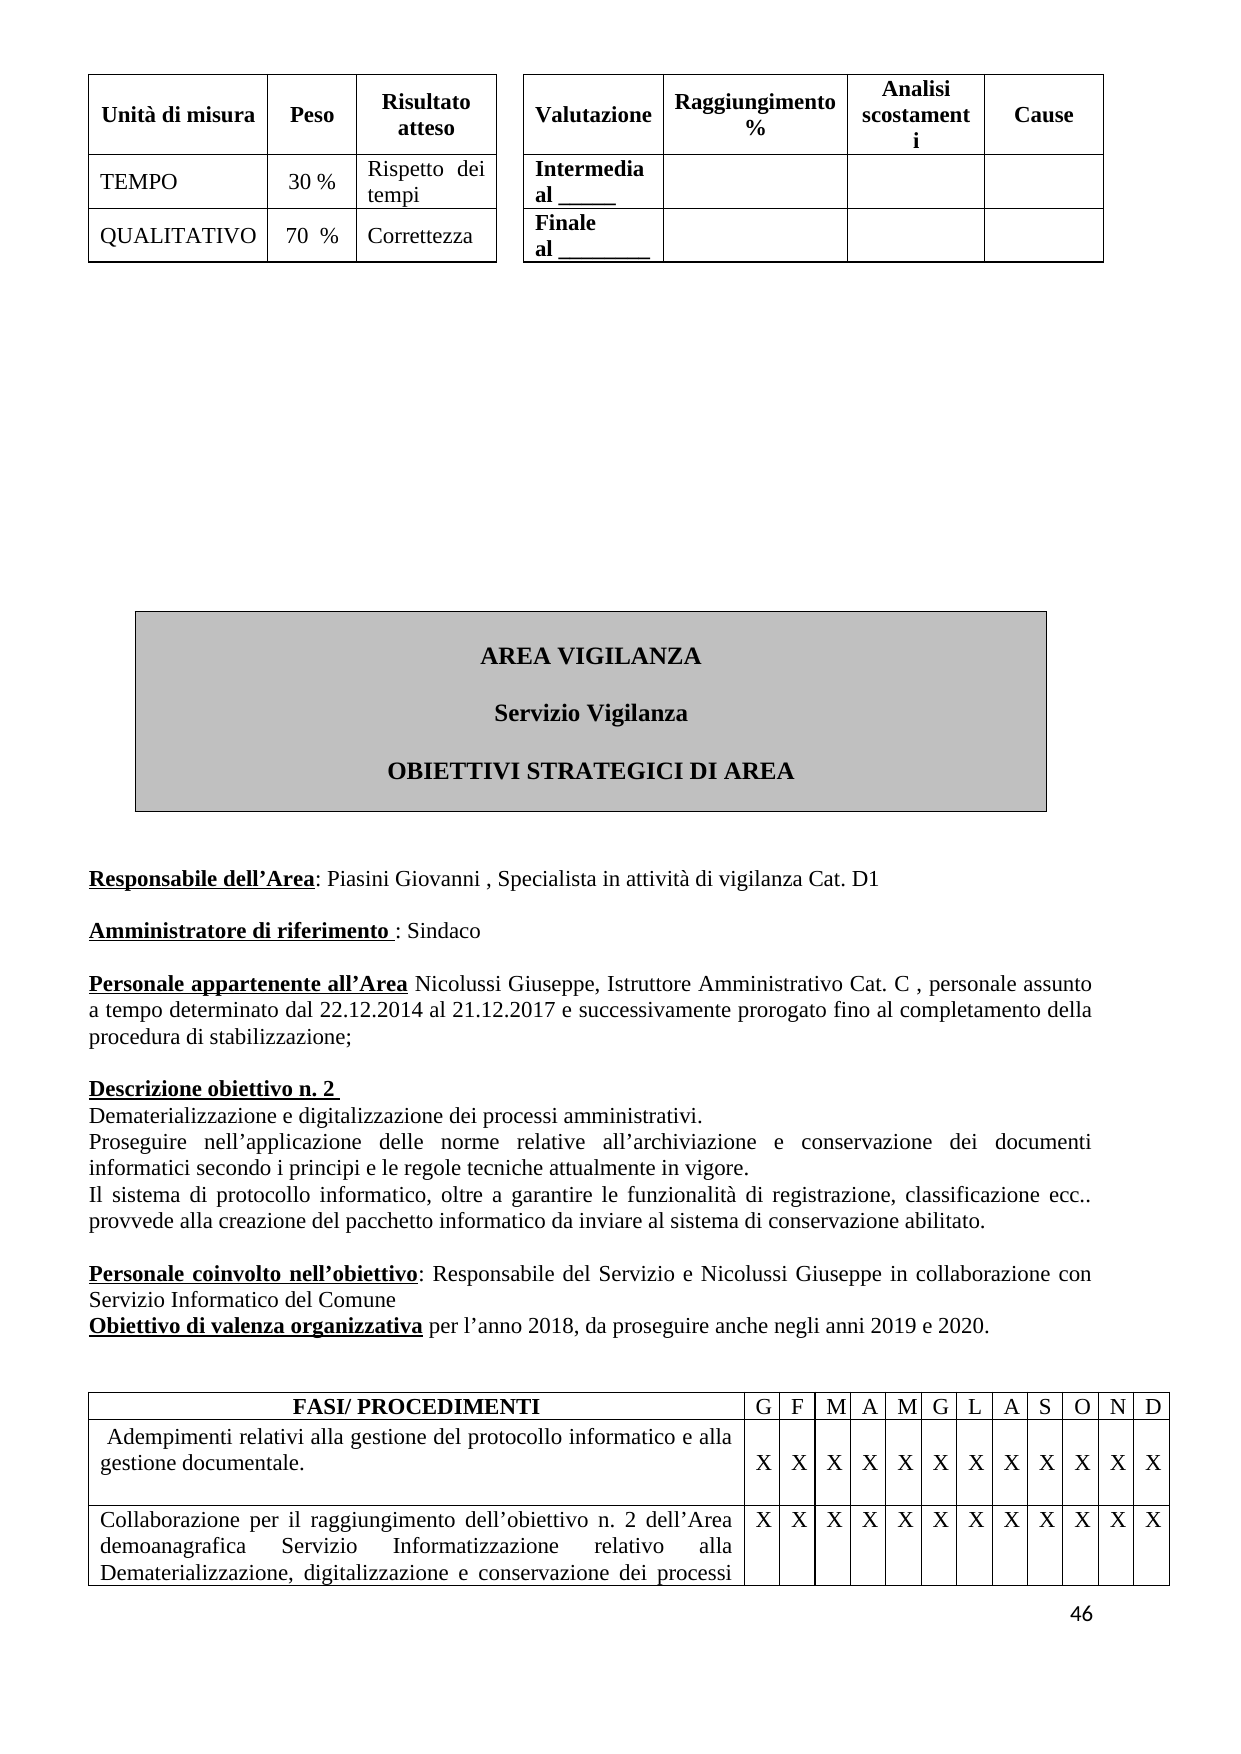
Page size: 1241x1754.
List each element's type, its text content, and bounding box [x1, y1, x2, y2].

table_cell Intermedia al _____ [524, 155, 663, 208]
table_cell X [851, 1506, 885, 1585]
table_cell X [1134, 1506, 1169, 1585]
text Personale appartenente all’Area Nicolussi Giuseppe, Istruttore Amministrativo Cat. C , personale assunto a tempo determinato dal 22.12.2014 al 21.12.2017 e successivamente prorogato fino al completamento della procedura di stabilizzazione; [89, 970, 1093, 1049]
table_cell X [993, 1506, 1027, 1585]
table_header Unità di misura [89, 75, 267, 154]
table_header Peso [268, 75, 356, 154]
table_cell X [816, 1506, 850, 1585]
table_header O [1063, 1393, 1098, 1419]
text Il sistema di protocollo informatico, oltre a garantire le funzionalità di registrazione, classificazione ecc.. provvede alla creazione del pacchetto informatico da inviare al sistema di conservazione abilitato. [89, 1181, 1093, 1233]
table_cell X [957, 1420, 992, 1505]
table_cell X [1099, 1420, 1133, 1505]
table_cell X [745, 1420, 779, 1505]
table_cell X [993, 1420, 1027, 1505]
table_cell X [1063, 1506, 1098, 1585]
table_header A [851, 1393, 885, 1419]
table_cell X [816, 1420, 850, 1505]
text Dematerializzazione e digitalizzazione dei processi amministrativi. [89, 1102, 1093, 1128]
text Descrizione obiettivo n. 2 [89, 1075, 1093, 1102]
table_header A [993, 1393, 1027, 1419]
table_cell X [780, 1420, 814, 1505]
table_header Valutazione [524, 75, 663, 154]
table_cell [985, 209, 1103, 261]
table_cell Adempimenti relativi alla gestione del protocollo informatico e alla gestione documentale. [89, 1420, 744, 1505]
table_cell 70 % [268, 209, 356, 261]
table_cell X [886, 1420, 921, 1505]
table_cell X [1099, 1506, 1133, 1585]
table_header AREA VIGILANZA Servizio Vigilanza OBIETTIVI STRATEGICI DI AREA [136, 612, 1046, 811]
table_header M [816, 1393, 850, 1419]
table_cell X [745, 1506, 779, 1585]
table_cell X [780, 1506, 814, 1585]
text Proseguire nell’applicazione delle norme relative all’archiviazione e conservazione dei documenti informatici secondo i principi e le regole tecniche attualmente in vigore. [89, 1128, 1093, 1181]
table_cell [848, 155, 984, 208]
table_header [497, 74, 523, 154]
table_cell [985, 155, 1103, 208]
table_cell Finale al ________ [524, 209, 663, 261]
text Personale coinvolto nell’obiettivo: Responsabile del Servizio e Nicolussi Giuseppe in collaborazione con Servizio Informatico del Comune [89, 1260, 1093, 1313]
text Responsabile dell’Area: Piasini Giovanni , Specialista in attività di vigilanza Cat. D1 [89, 864, 1093, 891]
table_cell 30 % [268, 155, 356, 208]
table_header FASI/ PROCEDIMENTI [89, 1393, 744, 1419]
table_header Risultato atteso [357, 75, 496, 154]
table_header Raggiungimento % [664, 75, 847, 154]
table_cell QUALITATIVO [89, 209, 267, 261]
table_cell X [922, 1506, 956, 1585]
text Obiettivo di valenza organizzativa per l’anno 2018, da proseguire anche negli anni 2019 e 2020. [89, 1313, 1093, 1339]
table_cell [664, 209, 847, 261]
table_cell X [957, 1506, 992, 1585]
table_header G [745, 1393, 779, 1419]
table_cell X [1134, 1420, 1169, 1505]
table_cell Collaborazione per il raggiungimento dell’obiettivo n. 2 dell’Area demoanagrafica Servizio Informatizzazione relativo alla Dematerializzazione, digitalizzazione e conservazione dei processi [89, 1506, 744, 1585]
table_cell X [886, 1506, 921, 1585]
table_header S [1028, 1393, 1062, 1419]
table_cell X [1028, 1420, 1062, 1505]
table_header N [1099, 1393, 1133, 1419]
table_cell Correttezza [357, 209, 496, 261]
table_header M [886, 1393, 921, 1419]
table_cell X [851, 1420, 885, 1505]
table_cell [497, 208, 523, 261]
table_cell X [922, 1420, 956, 1505]
table_header G [922, 1393, 956, 1419]
table_cell X [1063, 1420, 1098, 1505]
table_header Cause [985, 75, 1103, 154]
table_header D [1134, 1393, 1169, 1419]
table_header L [957, 1393, 992, 1419]
table_cell Rispetto dei tempi [357, 155, 496, 208]
table_cell TEMPO [89, 155, 267, 208]
text Amministratore di riferimento : Sindaco [89, 917, 1093, 944]
table_cell [848, 209, 984, 261]
table_header Analisi scostamenti [848, 75, 984, 154]
table_cell [497, 154, 523, 208]
table_header F [780, 1393, 814, 1419]
table_cell [664, 155, 847, 208]
table_cell X [1028, 1506, 1062, 1585]
